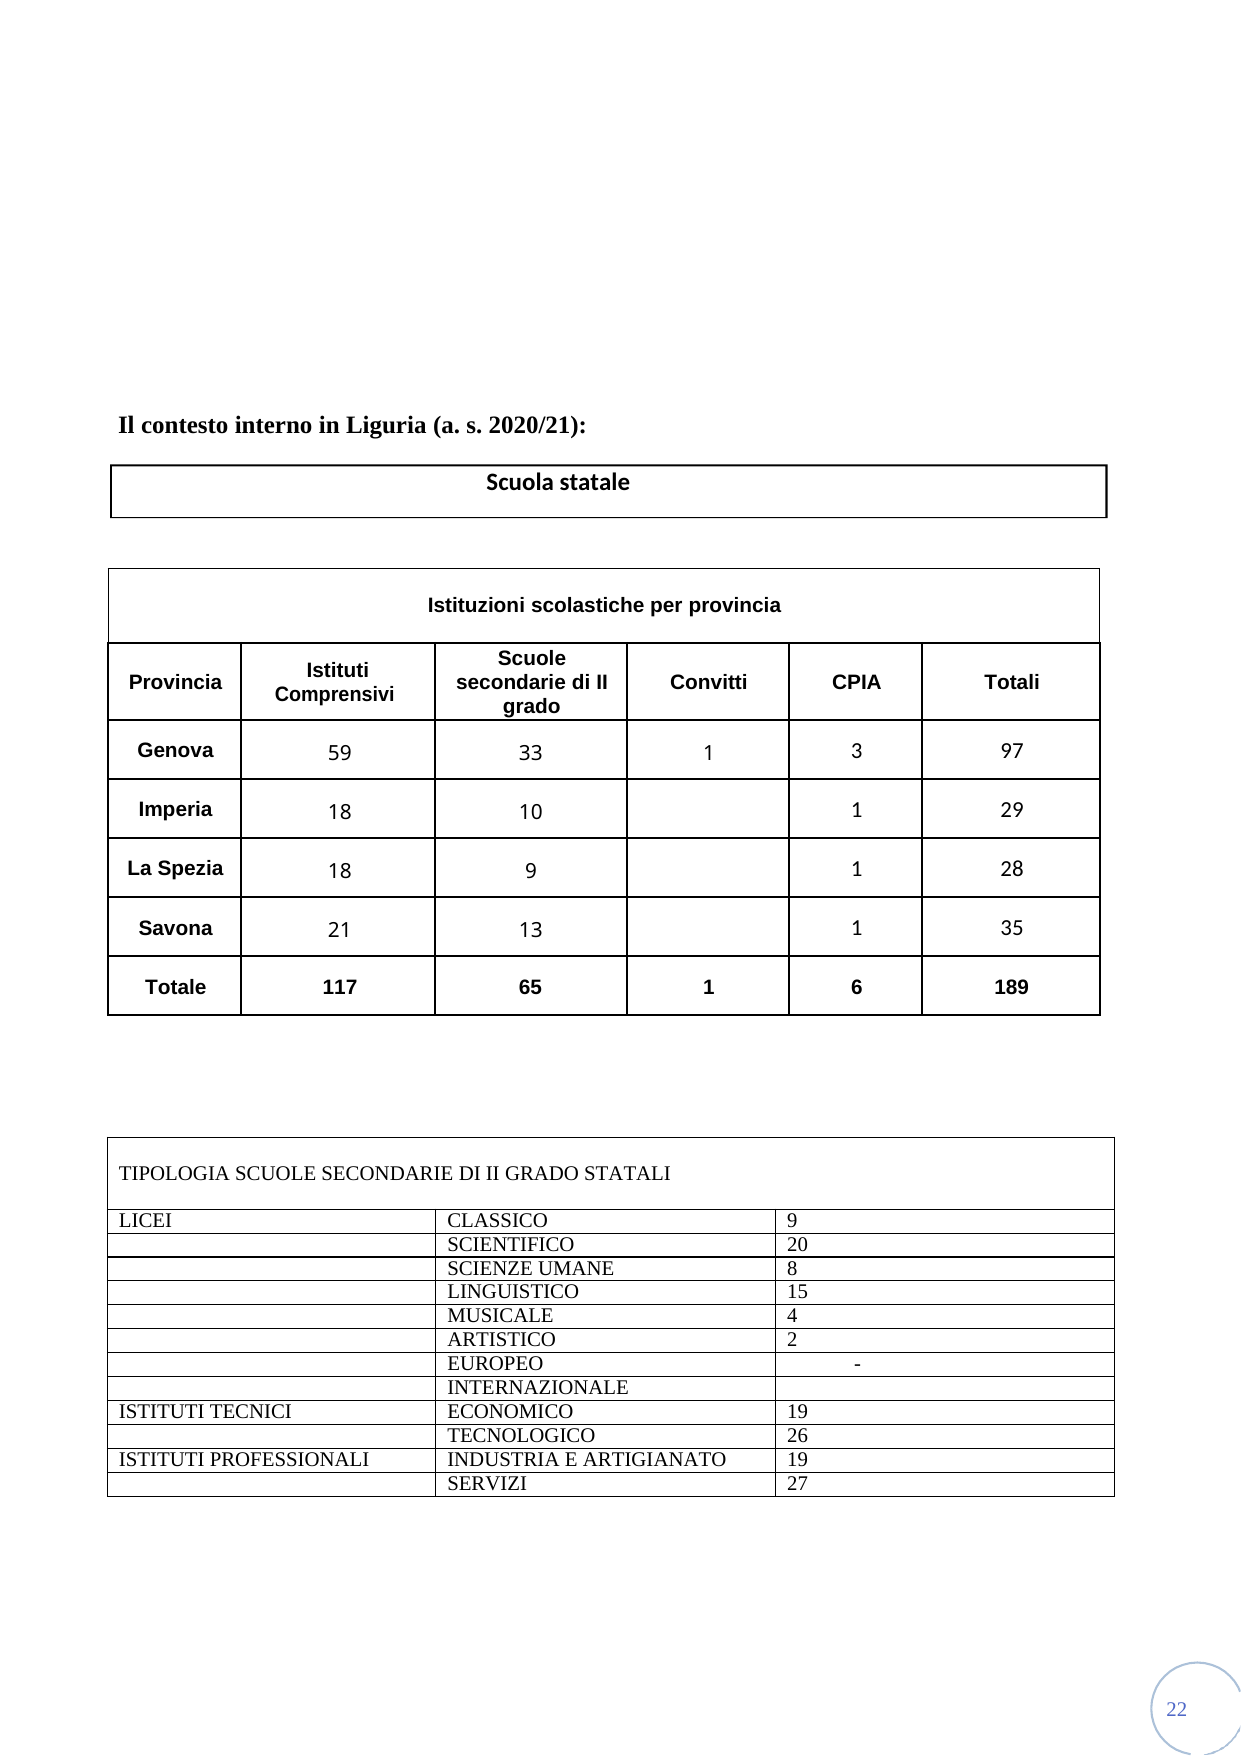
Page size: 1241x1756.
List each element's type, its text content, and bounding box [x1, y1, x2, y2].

table_cell CPIA [790, 644, 921, 719]
table_cell 9 [436, 839, 626, 896]
table_cell 15 [776, 1281, 1114, 1304]
table_cell 6 [790, 957, 921, 1014]
table_cell 59 [242, 721, 434, 778]
table_cell ISTITUTI PROFESSIONALI [108, 1449, 435, 1472]
table_cell 8 [776, 1258, 1114, 1280]
table_cell LICEI [108, 1210, 435, 1232]
table_cell [628, 780, 788, 837]
table_cell [108, 1473, 435, 1496]
table_cell 189 [923, 957, 1099, 1014]
table_cell 1 [790, 780, 921, 837]
table_cell ECONOMICO [436, 1401, 775, 1424]
table_cell ARTISTICO [436, 1329, 775, 1352]
table_cell 13 [436, 898, 626, 955]
table_cell 33 [436, 721, 626, 778]
table_cell 26 [776, 1425, 1114, 1448]
table_header TIPOLOGIA SCUOLE SECONDARIE DI II GRADO STATALI [108, 1138, 1114, 1208]
table_cell 2 [776, 1329, 1114, 1352]
table_cell LINGUISTICO [436, 1281, 775, 1304]
table_cell Provincia [109, 644, 240, 719]
table_cell [108, 1258, 435, 1280]
table_cell ISTITUTI TECNICI [108, 1401, 435, 1424]
table_cell [628, 898, 788, 955]
table_cell 9 [776, 1210, 1114, 1232]
table_cell Imperia [109, 780, 240, 837]
table_cell 4 [776, 1305, 1114, 1328]
table_cell Convitti [628, 644, 788, 719]
table_cell [108, 1353, 435, 1376]
table_cell La Spezia [109, 839, 240, 896]
table_cell 18 [242, 780, 434, 837]
table_cell 3 [790, 721, 921, 778]
table_cell - [776, 1353, 1114, 1376]
table_cell 1 [790, 898, 921, 955]
table_cell 18 [242, 839, 434, 896]
table_cell [108, 1425, 435, 1448]
table_cell CLASSICO [436, 1210, 775, 1232]
table_cell 65 [436, 957, 626, 1014]
table_cell Totali [923, 644, 1099, 719]
table_cell SERVIZI [436, 1473, 775, 1496]
table_cell 28 [923, 839, 1099, 896]
table_cell [628, 839, 788, 896]
subtitle Il contesto interno in Liguria (a. s. 2020/21): [118, 410, 1218, 439]
table_header Istituzioni scolastiche per provincia [109, 569, 1099, 642]
table_cell 1 [628, 957, 788, 1014]
table_cell 117 [242, 957, 434, 1014]
table_cell Totale [109, 957, 240, 1014]
table_cell TECNOLOGICO [436, 1425, 775, 1448]
table_cell INTERNAZIONALE [436, 1377, 775, 1400]
table_cell Genova [109, 721, 240, 778]
table_cell 1 [790, 839, 921, 896]
table_cell [108, 1281, 435, 1304]
table_cell MUSICALE [436, 1305, 775, 1328]
table_cell Istituti Comprensivi [242, 644, 434, 719]
table_cell 21 [242, 898, 434, 955]
table_cell 1 [628, 721, 788, 778]
table_cell SCIENZE UMANE [436, 1258, 775, 1280]
table_cell [776, 1377, 1114, 1400]
table_cell [108, 1329, 435, 1352]
table_cell INDUSTRIA E ARTIGIANATO [436, 1449, 775, 1472]
table_cell [108, 1234, 435, 1256]
table_cell EUROPEO [436, 1353, 775, 1376]
table_cell 19 [776, 1449, 1114, 1472]
table_cell Scuole secondarie di II grado [436, 644, 626, 719]
table_cell 19 [776, 1401, 1114, 1424]
table_cell 20 [776, 1234, 1114, 1256]
table_cell 35 [923, 898, 1099, 955]
table_cell 27 [776, 1473, 1114, 1496]
table_cell [108, 1377, 435, 1400]
table_cell [108, 1305, 435, 1328]
table_cell 29 [923, 780, 1099, 837]
table_cell SCIENTIFICO [436, 1234, 775, 1256]
table_cell 10 [436, 780, 626, 837]
table_cell Savona [109, 898, 240, 955]
table_cell 97 [923, 721, 1099, 778]
